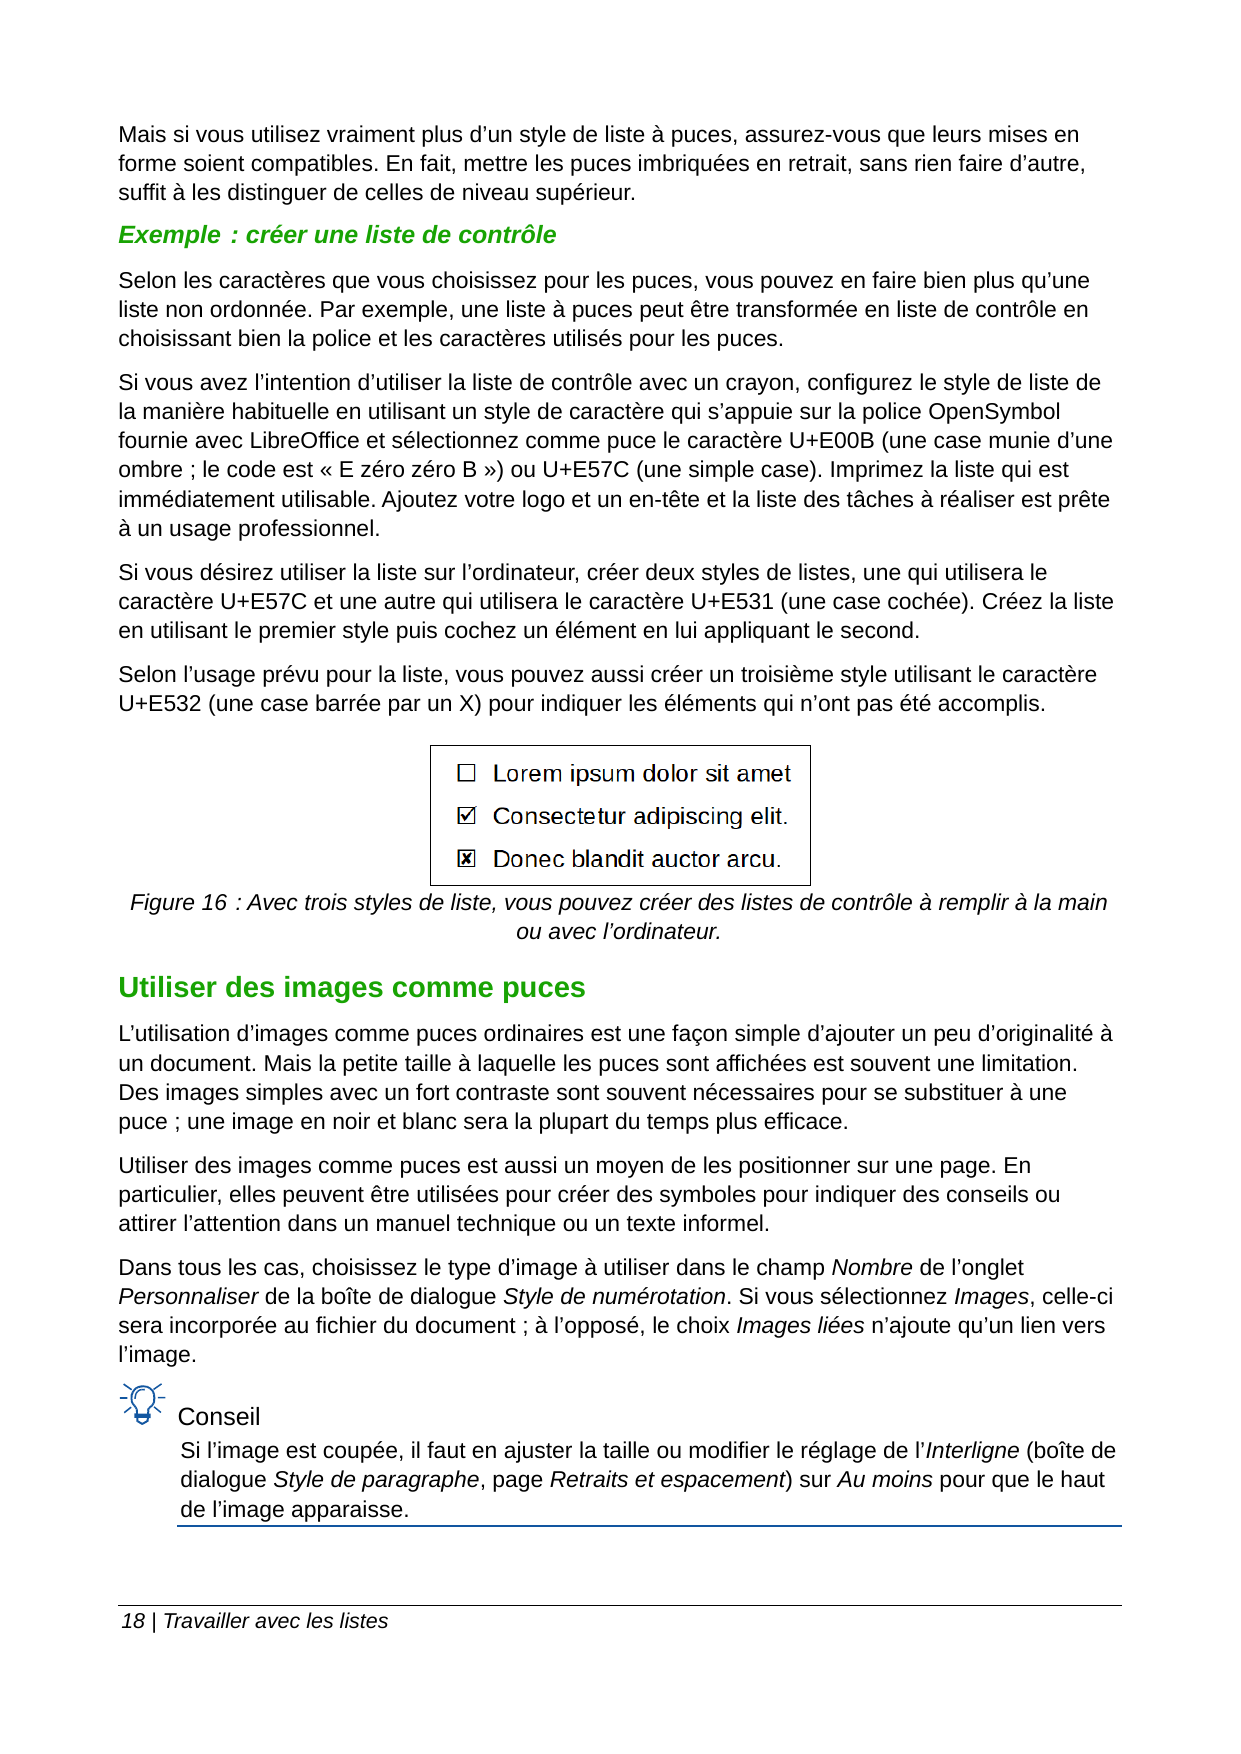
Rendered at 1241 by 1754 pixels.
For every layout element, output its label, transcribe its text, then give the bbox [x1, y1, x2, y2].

text Utiliser des images comme puces est aussi un moyen de les positionner sur une page. En particulier, elles peuvent être utilisées pour créer des symboles pour indiquer des conseils ou attirer l’attention dans un manuel technique ou un texte informel. [118, 1149, 1122, 1236]
subtitle Exemple : créer une liste de contrôle [118, 220, 1122, 249]
subtitle Utiliser des images comme puces [118, 974, 1122, 1003]
list Conseil [118, 1382, 1122, 1431]
text Si l’image est coupée, il faut en ajuster la taille ou modifier le réglage de l’Interligne (boîte de dialogue Style de paragraphe, page Retraits et espacement) sur Au moins pour que le haut de l’image apparaisse. [177, 1431, 1122, 1525]
text Mais si vous utilisez vraiment plus d’un style de liste à puces, assurez-vous que leurs mises en forme soient compatibles. En fait, mettre les puces imbriquées en retrait, sans rien faire d’autre, suffit à les distinguer de celles de niveau supérieur. [118, 118, 1122, 206]
picture [432, 748, 808, 883]
text Dans tous les cas, choisissez le type d’image à utiliser dans le champ Nombre de l’onglet Personnaliser de la boîte de dialogue Style de numérotation. Si vous sélectionnez Images, celle-ci sera incorporée au fichier du document ; à l’opposé, le choix Images liées n’ajoute qu’un lien vers l’image. [118, 1251, 1122, 1367]
text Si vous désirez utiliser la liste sur l’ordinateur, créer deux styles de listes, une qui utilisera le caractère U+E57C et une autre qui utilisera le caractère U+E531 (une case cochée). Créez la liste en utilisant le premier style puis cochez un élément en lui appliquant le second. [118, 556, 1122, 643]
text Selon l’usage prévu pour la liste, vous pouvez aussi créer un troisième style utilisant le caractère U+E532 (une case barrée par un X) pour indiquer les éléments qui n’ont pas été accomplis. [118, 658, 1122, 716]
text Si vous avez l’intention d’utiliser la liste de contrôle avec un crayon, configurez le style de liste de la manière habituelle en utilisant un style de caractère qui s’appuie sur la police OpenSymbol fournie avec LibreOffice et sélectionnez comme puce le caractère U+E00B (une case munie d’une ombre ; le code est « E zéro zéro B ») ou U+E57C (une simple case). Imprimez la liste qui est immédiatement utilisable. Ajoutez votre logo et un en-tête et la liste des tâches à réaliser est prête à un usage professionnel. [118, 366, 1122, 541]
text Figure 16 : Avec trois styles de liste, vous pouvez créer des listes de contrôle à remplir à la main ou avec l’ordinateur. [118, 885, 1122, 944]
text L’utilisation d’images comme puces ordinaires est une façon simple d’ajouter un peu d’originalité à un document. Mais la petite taille à laquelle les puces sont affichées est souvent une limitation. Des images simples avec un fort contraste sont souvent nécessaires pour se substituer à une puce ; une image en noir et blanc sera la plupart du temps plus efficace. [118, 1017, 1122, 1134]
text Selon les caractères que vous choisissez pour les puces, vous pouvez en faire bien plus qu’une liste non ordonnée. Par exemple, une liste à puces peut être transformée en liste de contrôle en choisissant bien la police et les caractères utilisés pour les puces. [118, 264, 1122, 351]
